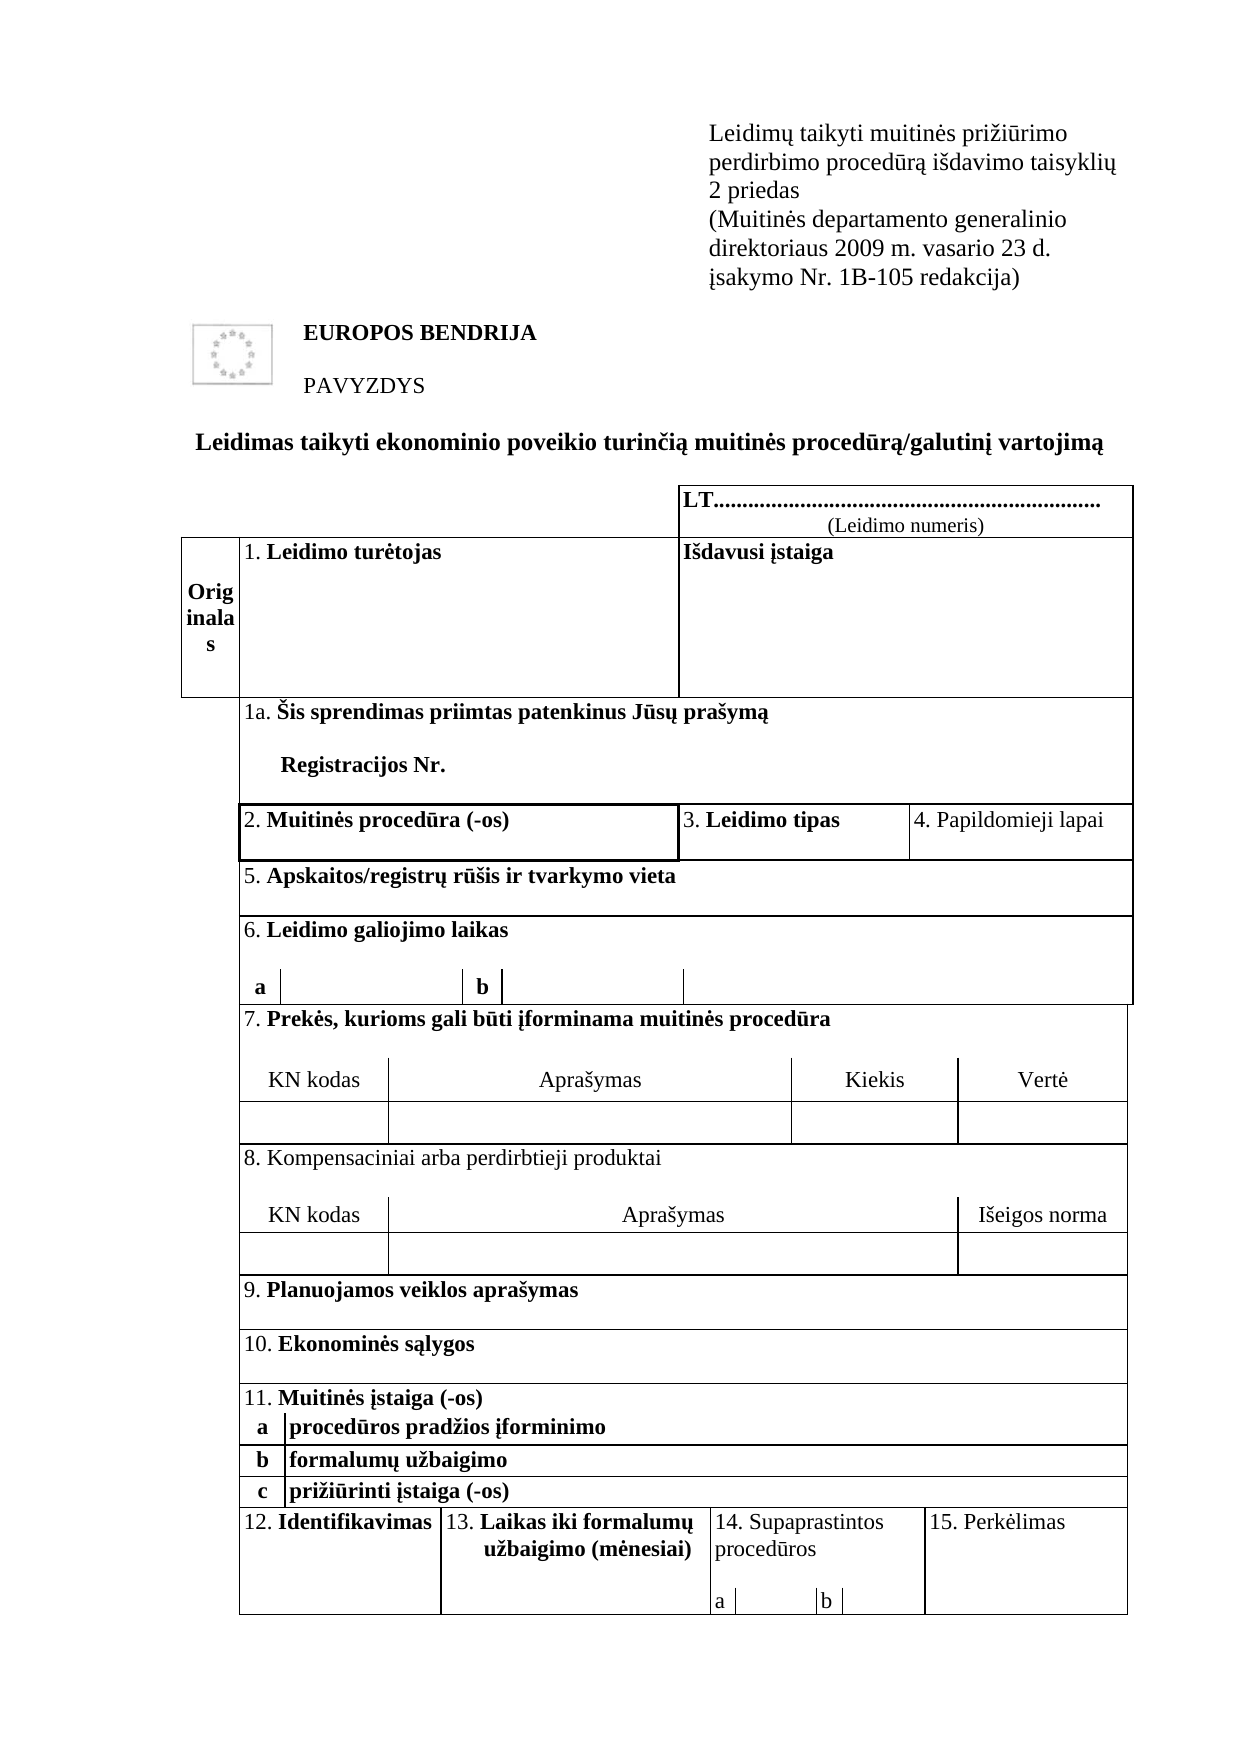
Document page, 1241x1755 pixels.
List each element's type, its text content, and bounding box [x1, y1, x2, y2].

table_cell a [240, 1413, 284, 1444]
table_cell [1128, 1476, 1133, 1507]
table_cell [181, 1101, 239, 1143]
table_cell [1128, 1588, 1133, 1614]
table_cell [181, 1329, 239, 1383]
table_cell Aprašymas [389, 1058, 791, 1101]
table_cell Vertė [959, 1058, 1127, 1101]
table_cell [1128, 1058, 1133, 1101]
table_cell 3. Leidimo tipas [680, 805, 909, 859]
table_header [181, 485, 678, 537]
text Leidimas taikyti ekonominio poveikio turinčią muitinės procedūrą/galutinį vartojimą [177, 427, 1122, 456]
table_cell [181, 698, 239, 803]
table_cell [1128, 1329, 1133, 1383]
table_cell b [463, 969, 501, 1003]
table_cell [736, 1588, 816, 1614]
table_cell [1128, 1005, 1133, 1058]
table_cell 13. Laikas iki formalumų užbaigimo (mėnesiai) [442, 1508, 710, 1587]
table_cell 4. Papildomieji lapai [910, 805, 1132, 859]
table_cell KN kodas [240, 1058, 388, 1101]
table_cell [181, 859, 239, 915]
table_cell [181, 1383, 239, 1413]
table_header EUROPOS BENDRIJA PAVYZDYS [292, 319, 1140, 398]
table_cell [442, 1588, 710, 1614]
table_cell [1128, 1444, 1133, 1476]
table_header [177, 319, 292, 398]
table_cell Išdavusi įstaiga [680, 538, 1132, 696]
table_cell Aprašymas [389, 1197, 957, 1232]
text (Muitinės departamento generalinio [177, 204, 1122, 233]
table_cell [181, 803, 238, 859]
table_cell [240, 1233, 388, 1274]
table_cell b [817, 1588, 842, 1614]
table_cell [503, 969, 683, 1003]
table_cell procedūros pradžios įforminimo [286, 1413, 1127, 1444]
table_cell 14. Supaprastintos procedūros [711, 1508, 924, 1587]
table_cell 1. Leidimo turėtojas [240, 538, 678, 696]
table_cell [181, 969, 239, 1003]
table_cell Išeigos norma [959, 1197, 1127, 1232]
text perdirbimo procedūrą išdavimo taisyklių [177, 147, 1122, 176]
table_cell [181, 1507, 239, 1587]
table_header LT (Leidimo numeris) [680, 486, 1132, 537]
table_cell Kiekis [792, 1058, 957, 1101]
table_cell Originalas [182, 538, 239, 696]
table_cell a [240, 969, 280, 1003]
table_cell [1128, 1274, 1133, 1328]
table_cell 2. Muitinės procedūra (-os) [241, 806, 677, 859]
table_cell c [240, 1477, 284, 1507]
table_cell [240, 1588, 440, 1614]
table_cell 9. Planuojamos veiklos aprašymas [240, 1276, 1127, 1328]
table_cell [1128, 1197, 1133, 1232]
table_cell prižiūrinti įstaiga (-os) [286, 1477, 1127, 1507]
table_cell [684, 969, 1132, 1003]
table_cell [181, 1004, 239, 1058]
table_cell [181, 1197, 239, 1232]
table_cell 10. Ekonominės sąlygos [240, 1330, 1127, 1383]
table_cell [181, 1476, 239, 1507]
table_cell [843, 1588, 924, 1614]
table_cell a [711, 1588, 735, 1614]
text direktoriaus 2009 m. vasario 23 d. [177, 233, 1122, 262]
table_cell [959, 1233, 1127, 1274]
table_cell 5. Apskaitos/registrų rūšis ir tvarkymo vieta [240, 861, 1132, 915]
table_cell [181, 1058, 239, 1101]
table_cell [1128, 1383, 1133, 1413]
table_cell b [240, 1446, 284, 1476]
table_cell [181, 1588, 239, 1614]
table_cell [792, 1102, 957, 1143]
table_cell [389, 1102, 791, 1143]
table_cell [181, 915, 239, 969]
table_cell [181, 1232, 239, 1274]
text įsakymo Nr. 1B-105 redakcija) [177, 262, 1122, 291]
table_cell [389, 1233, 957, 1274]
table_cell 15. Perkėlimas [926, 1508, 1127, 1587]
table_cell 8. Kompensaciniai arba perdirbtieji produktai [240, 1145, 1127, 1197]
table_cell [1128, 1232, 1133, 1274]
table_cell [1128, 1507, 1133, 1587]
table_cell 7. Prekės, kurioms gali būti įforminama muitinės procedūra [240, 1005, 1127, 1058]
table_cell formalumų užbaigimo [286, 1446, 1127, 1476]
table_cell 11. Muitinės įstaiga (-os) [240, 1384, 1127, 1413]
table_cell [959, 1102, 1127, 1143]
table_cell 6. Leidimo galiojimo laikas [240, 917, 1132, 969]
table_cell 1a. Šis sprendimas priimtas patenkinus Jūsų prašymą Registracijos Nr. [240, 698, 1132, 803]
text Leidimų taikyti muitinės prižiūrimo [709, 118, 1122, 147]
table_cell [1128, 1101, 1133, 1143]
table_cell KN kodas [240, 1197, 388, 1232]
text 2 priedas [177, 176, 1122, 204]
table_cell [926, 1588, 1127, 1614]
table_cell [240, 1102, 388, 1143]
table_cell [1128, 1143, 1133, 1197]
table_cell [1128, 1413, 1133, 1444]
table_cell [181, 1274, 239, 1328]
table_cell [181, 1444, 239, 1476]
table_cell 12. Identifikavimas [240, 1508, 440, 1587]
table_cell [181, 1413, 239, 1444]
table_cell [281, 969, 462, 1003]
table_cell [181, 1143, 239, 1197]
